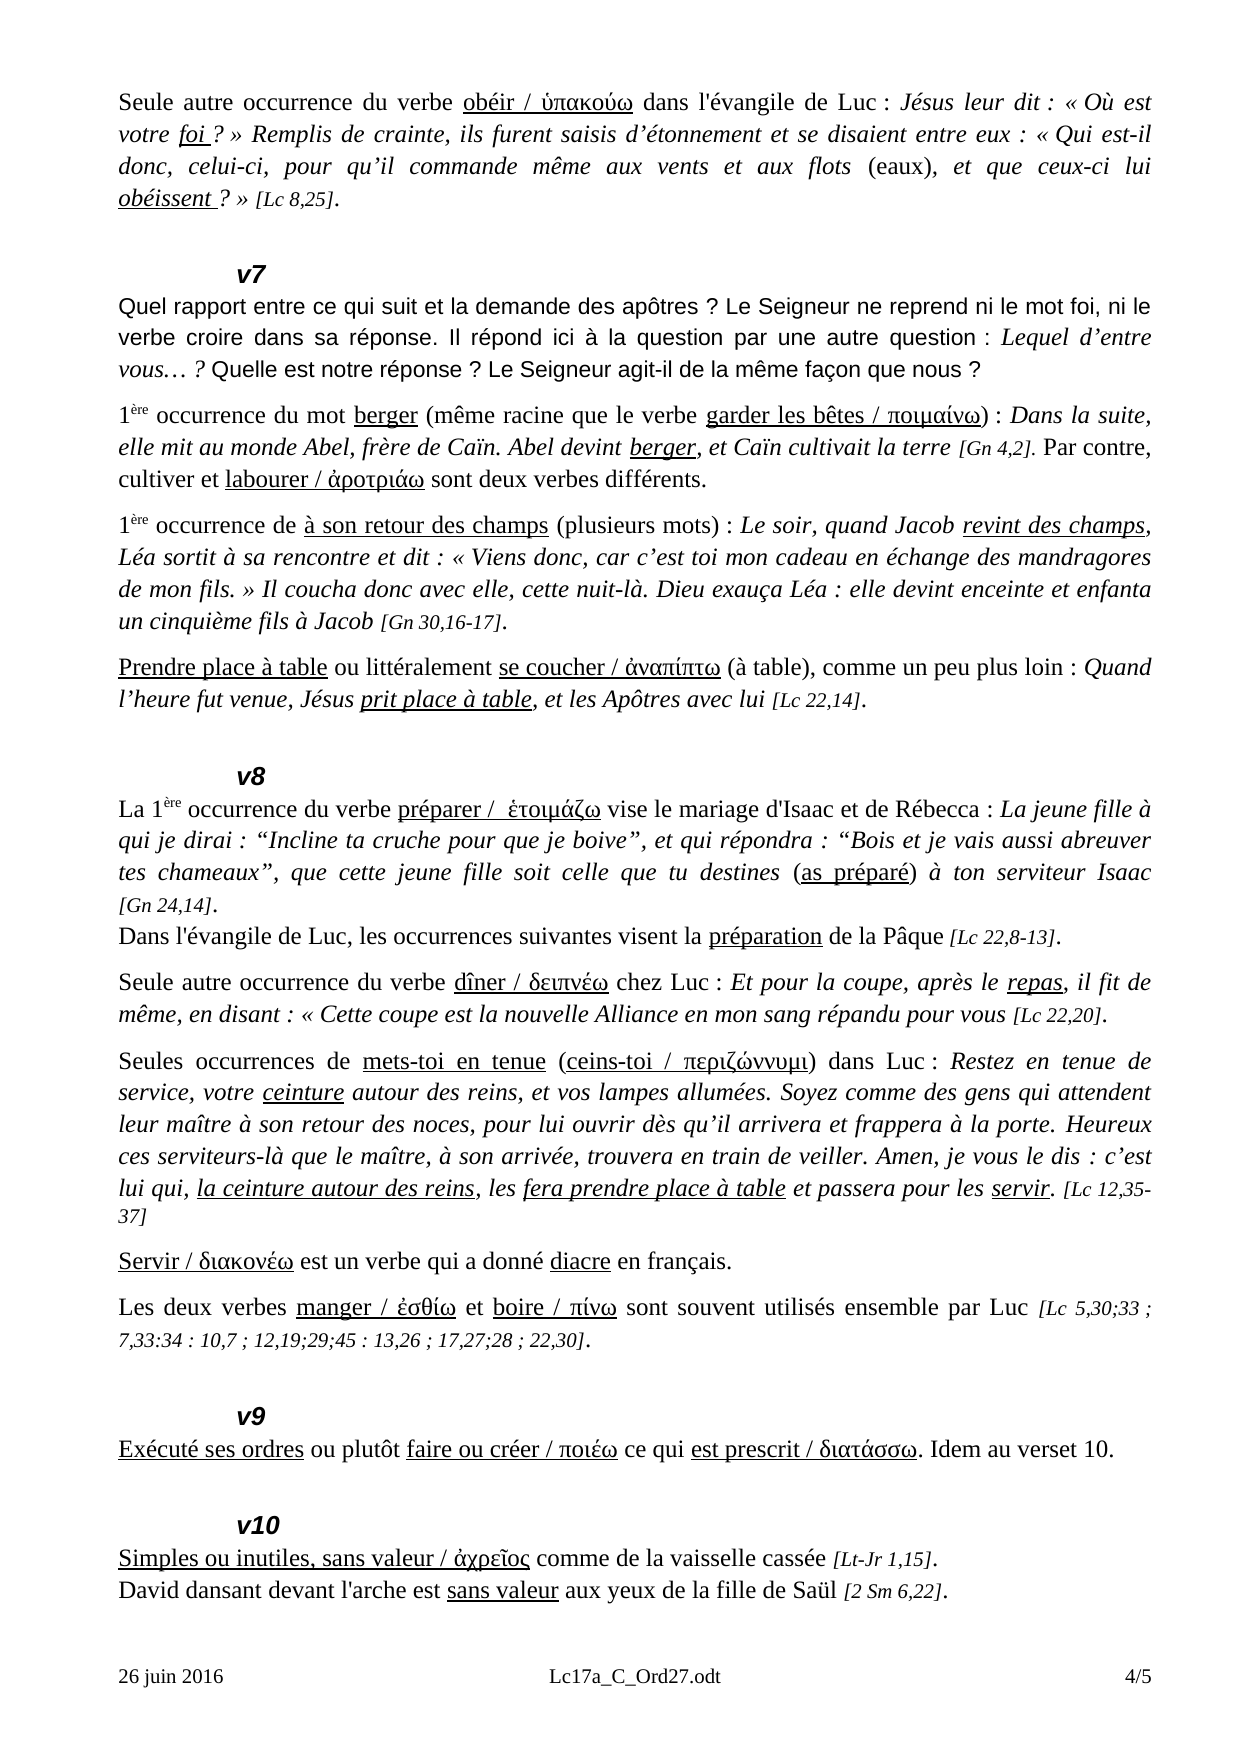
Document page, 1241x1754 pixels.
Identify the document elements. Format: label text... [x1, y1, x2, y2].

text Simples ou inutiles, sans valeur / ἀχρεῖος comme de la vaisselle cassée [Lt-Jr 1,15]. [118, 1544, 1152, 1572]
text Seule autre occurrence du verbe obéir / ὑπακούω dans l'évangile de Luc : Jésus leur dit : « Où est votre foi ? » Remplis de crainte, ils furent saisis d’étonnement et se disaient entre eux : « Qui est-il donc, celui-ci, pour qu’il commande même aux vents et aux flots (eaux), et que ceux-ci lui obéissent ? » [Lc 8,25]. [118, 88, 1152, 212]
subtitle v8 [236, 761, 1152, 791]
subtitle v7 [236, 260, 1152, 289]
text Seules occurrences de mets-toi en tenue (ceins-toi / περιζώννυμι) dans Luc : Restez en tenue de service, votre ceinture autour des reins, et vos lampes allumées. Soyez comme des gens qui attendent leur maître à son retour des noces, pour lui ouvrir dès qu’il arrivera et frappera à la porte. Heureux ces serviteurs-là que le maître, à son arrivée, trouvera en train de veiller. Amen, je vous le dis : c’est lui qui, la ceinture autour des reins, les fera prendre place à table et passera pour les servir. [Lc 12,35-37] [118, 1047, 1152, 1228]
text Quel rapport entre ce qui suit et la demande des apôtres ? Le Seigneur ne reprend ni le mot foi, ni le verbe croire dans sa réponse. Il répond ici à la question par une autre question : Lequel d’entre vous… ? Quelle est notre réponse ? Le Seigneur agit-il de la même façon que nous ? [118, 293, 1152, 383]
text Seule autre occurrence du verbe dîner / δειπνέω chez Luc : Et pour la coupe, après le repas, il fit de même, en disant : « Cette coupe est la nouvelle Alliance en mon sang répandu pour vous [Lc 22,20]. [118, 968, 1152, 1028]
subtitle v10 [236, 1511, 1152, 1540]
text David dansant devant l'arche est sans valeur aux yeux de la fille de Saül [2 Sm 6,22]. [118, 1576, 1152, 1604]
text La 1ère occurrence du verbe préparer / ἑτοιμάζω vise le mariage d'Isaac et de Rébecca : La jeune fille à qui je dirai : “Incline ta cruche pour que je boive”, et qui répondra : “Bois et je vais aussi abreuver tes chameaux”, que cette jeune fille soit celle que tu destines (as préparé) à ton serviteur Isaac [Gn 24,14]. [118, 795, 1152, 918]
text Exécuté ses ordres ou plutôt faire ou créer / ποιέω ce qui est prescrit / διατάσσω. Idem au verset 10. [118, 1435, 1152, 1463]
text Les deux verbes manger / ἐσθίω et boire / πίνω sont souvent utilisés ensemble par Luc [Lc 5,30;33 ; 7,33:34 : 10,7 ; 12,19;29;45 : 13,26 ; 17,27;28 ; 22,30]. [118, 1293, 1152, 1353]
text Prendre place à table ou littéralement se coucher / ἀναπίπτω (à table), comme un peu plus loin : Quand l’heure fut venue, Jésus prit place à table, et les Apôtres avec lui [Lc 22,14]. [118, 653, 1152, 713]
text Servir / διακονέω est un verbe qui a donné diacre en français. [118, 1247, 1152, 1275]
text 1ère occurrence du mot berger (même racine que le verbe garder les bêtes / ποιμαίνω) : Dans la suite, elle mit au monde Abel, frère de Caïn. Abel devint berger, et Caïn cultivait la terre [Gn 4,2]. Par contre, cultiver et labourer / ἀροτριάω sont deux verbes différents. [118, 401, 1152, 493]
text Dans l'évangile de Luc, les occurrences suivantes visent la préparation de la Pâque [Lc 22,8-13]. [118, 922, 1152, 949]
subtitle v9 [236, 1402, 1152, 1431]
text 1ère occurrence de à son retour des champs (plusieurs mots) : Le soir, quand Jacob revint des champs, Léa sortit à sa rencontre et dit : « Viens donc, car c’est toi mon cadeau en échange des mandragores de mon fils. » Il coucha donc avec elle, cette nuit-là. Dieu exauça Léa : elle devint enceinte et enfanta un cinquième fils à Jacob [Gn 30,16-17]. [118, 512, 1152, 634]
